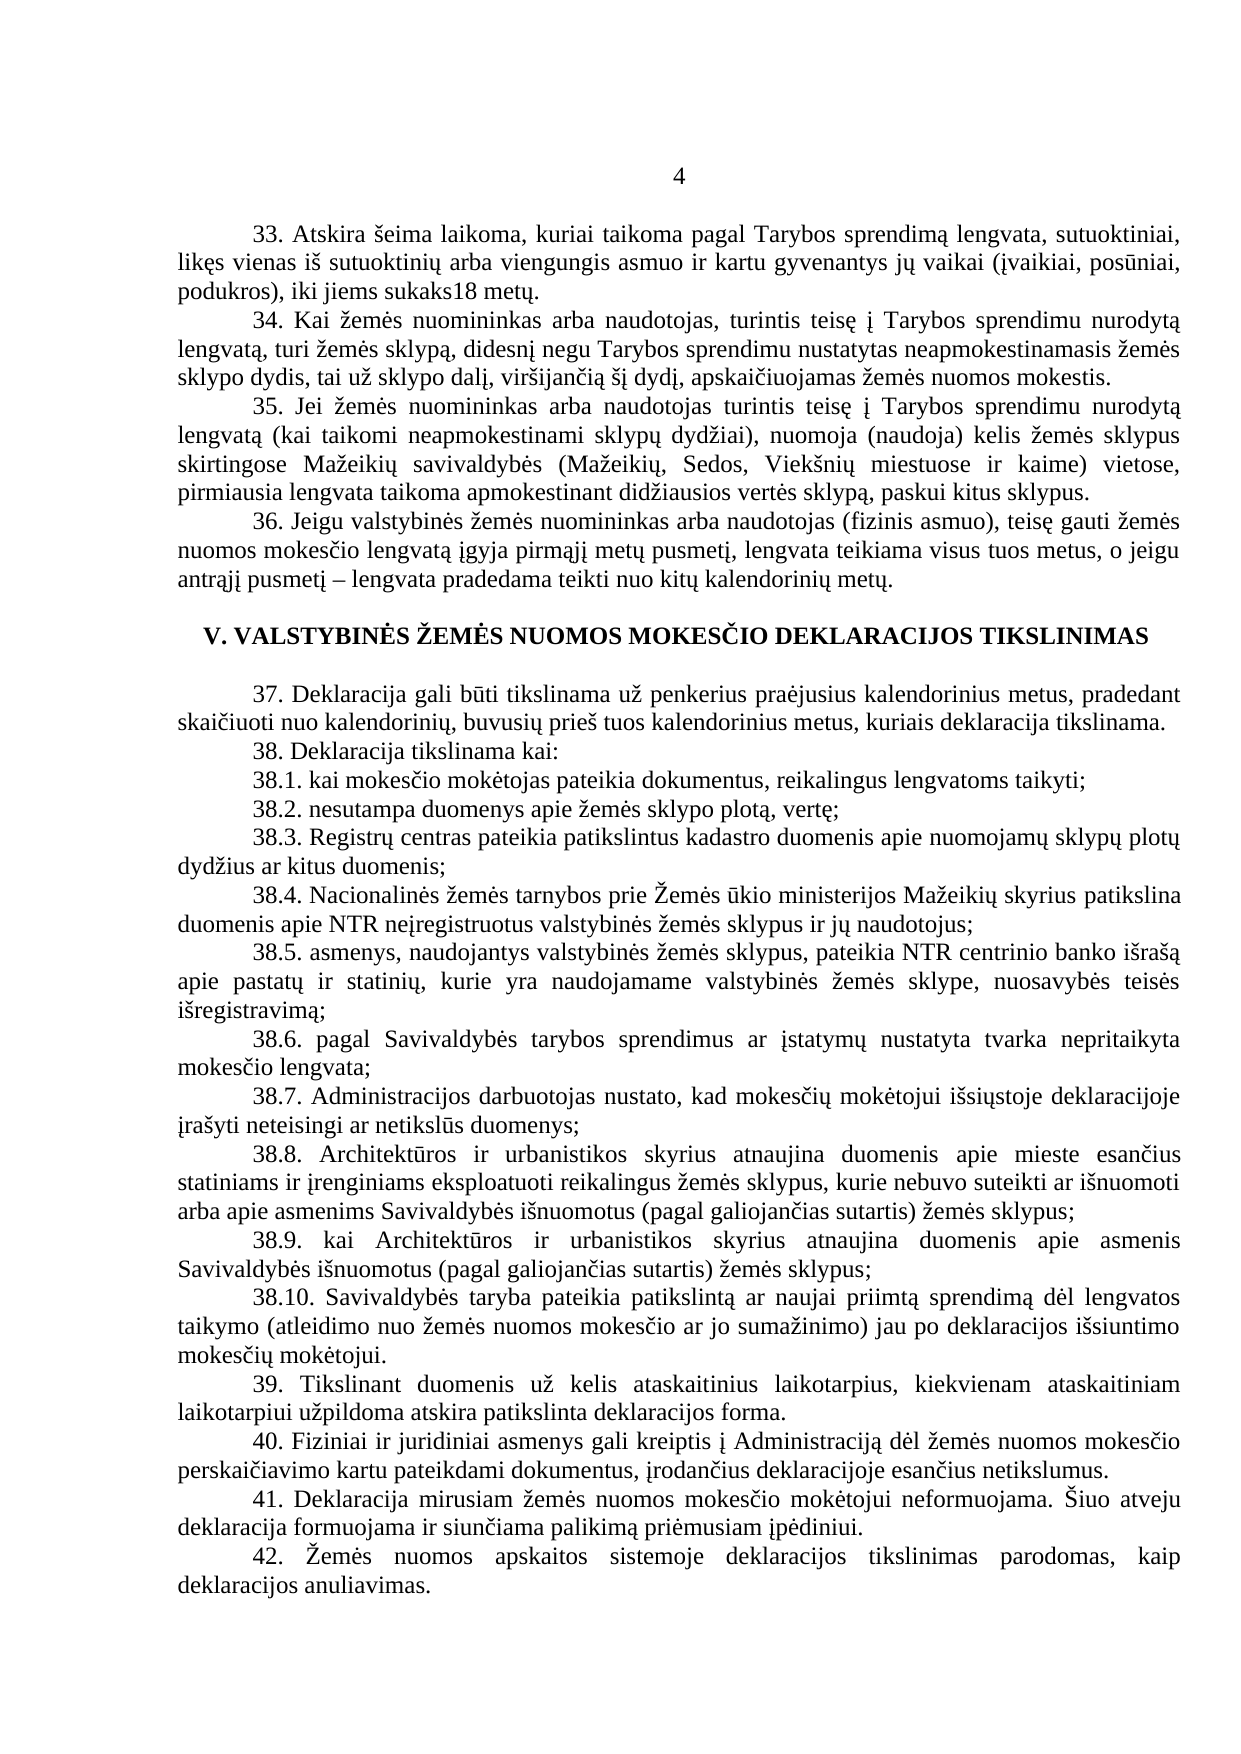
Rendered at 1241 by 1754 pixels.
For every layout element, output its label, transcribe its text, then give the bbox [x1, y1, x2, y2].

text 38.6. pagal Savivaldybės tarybos sprendimus ar įstatymų nustatyta tvarka nepritaikyta mokesčio lengvata; [177, 1024, 1181, 1081]
text 38.10. Savivaldybės taryba pateikia patikslintą ar naujai priimtą sprendimą dėl lengvatos taikymo (atleidimo nuo žemės nuomos mokesčio ar jo sumažinimo) jau po deklaracijos išsiuntimo mokesčių mokėtojui. [177, 1282, 1181, 1369]
text V. VALSTYBINĖS ŽEMĖS NUOMOS MOKESČIO DEKLARACIJOS TIKSLINIMAS [177, 621, 1181, 650]
text 38.8. Architektūros ir urbanistikos skyrius atnaujina duomenis apie mieste esančius statiniams ir įrenginiams eksploatuoti reikalingus žemės sklypus, kurie nebuvo suteikti ar išnuomoti arba apie asmenims Savivaldybės išnuomotus (pagal galiojančias sutartis) žemės sklypus; [177, 1139, 1181, 1225]
text 35. Jei žemės nuomininkas arba naudotojas turintis teisę į Tarybos sprendimu nurodytą lengvatą (kai taikomi neapmokestinami sklypų dydžiai), nuomoja (naudoja) kelis žemės sklypus skirtingose Mažeikių savivaldybės (Mažeikių, Sedos, Viekšnių miestuose ir kaime) vietose, pirmiausia lengvata taikoma apmokestinant didžiausios vertės sklypą, paskui kitus sklypus. [177, 391, 1181, 506]
text 33. Atskira šeima laikoma, kuriai taikoma pagal Tarybos sprendimą lengvata, sutuoktiniai, likęs vienas iš sutuoktinių arba viengungis asmuo ir kartu gyvenantys jų vaikai (įvaikiai, posūniai, podukros), iki jiems sukaks18 metų. [177, 219, 1181, 305]
text 38.3. Registrų centras pateikia patikslintus kadastro duomenis apie nuomojamų sklypų plotų dydžius ar kitus duomenis; [177, 822, 1181, 880]
text 34. Kai žemės nuomininkas arba naudotojas, turintis teisę į Tarybos sprendimu nurodytą lengvatą, turi žemės sklypą, didesnį negu Tarybos sprendimu nustatytas neapmokestinamasis žemės sklypo dydis, tai už sklypo dalį, viršijančią šį dydį, apskaičiuojamas žemės nuomos mokestis. [177, 305, 1181, 391]
text 41. Deklaracija mirusiam žemės nuomos mokesčio mokėtojui neformuojama. Šiuo atveju deklaracija formuojama ir siunčiama palikimą priėmusiam įpėdiniui. [177, 1484, 1181, 1541]
text 38.9. kai Architektūros ir urbanistikos skyrius atnaujina duomenis apie asmenis Savivaldybės išnuomotus (pagal galiojančias sutartis) žemės sklypus; [177, 1225, 1181, 1282]
text 38.2. nesutampa duomenys apie žemės sklypo plotą, vertę; [177, 794, 1181, 822]
text 36. Jeigu valstybinės žemės nuomininkas arba naudotojas (fizinis asmuo), teisę gauti žemės nuomos mokesčio lengvatą įgyja pirmąjį metų pusmetį, lengvata teikiama visus tuos metus, o jeigu antrąjį pusmetį – lengvata pradedama teikti nuo kitų kalendorinių metų. [177, 506, 1181, 592]
text 39. Tikslinant duomenis už kelis ataskaitinius laikotarpius, kiekvienam ataskaitiniam laikotarpiui užpildoma atskira patikslinta deklaracijos forma. [177, 1369, 1181, 1426]
text 38.1. kai mokesčio mokėtojas pateikia dokumentus, reikalingus lengvatoms taikyti; [177, 765, 1181, 794]
text 38.4. Nacionalinės žemės tarnybos prie Žemės ūkio ministerijos Mažeikių skyrius patikslina duomenis apie NTR neįregistruotus valstybinės žemės sklypus ir jų naudotojus; [177, 880, 1181, 937]
text 38.5. asmenys, naudojantys valstybinės žemės sklypus, pateikia NTR centrinio banko išrašą apie pastatų ir statinių, kurie yra naudojamame valstybinės žemės sklype, nuosavybės teisės išregistravimą; [177, 937, 1181, 1024]
text 42. Žemės nuomos apskaitos sistemoje deklaracijos tikslinimas parodomas, kaip deklaracijos anuliavimas. [177, 1541, 1181, 1599]
text 38.7. Administracijos darbuotojas nustato, kad mokesčių mokėtojui išsiųstoje deklaracijoje įrašyti neteisingi ar netikslūs duomenys; [177, 1081, 1181, 1139]
text 37. Deklaracija gali būti tikslinama už penkerius praėjusius kalendorinius metus, pradedant skaičiuoti nuo kalendorinių, buvusių prieš tuos kalendorinius metus, kuriais deklaracija tikslinama. [177, 679, 1181, 736]
text 38. Deklaracija tikslinama kai: [177, 736, 1181, 765]
text 40. Fiziniai ir juridiniai asmenys gali kreiptis į Administraciją dėl žemės nuomos mokesčio perskaičiavimo kartu pateikdami dokumentus, įrodančius deklaracijoje esančius netikslumus. [177, 1426, 1181, 1484]
